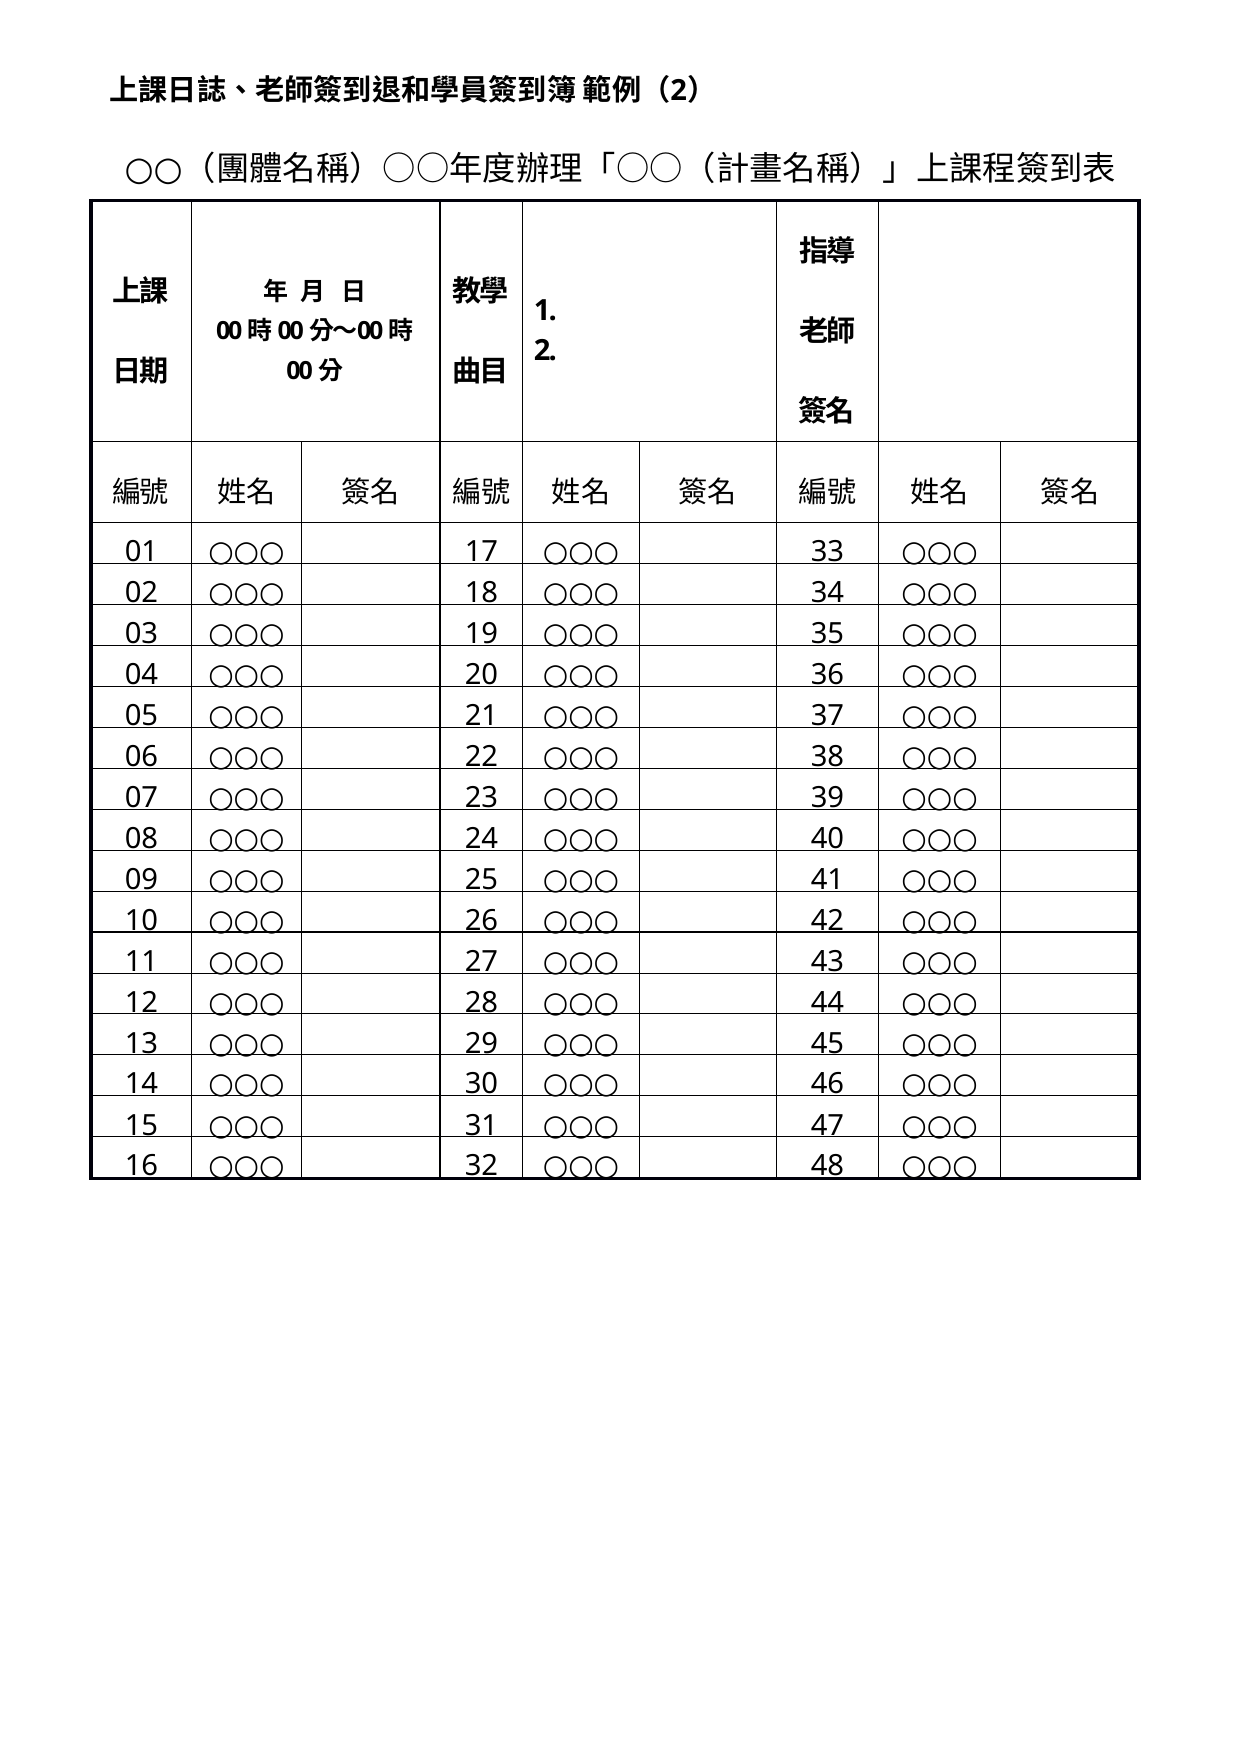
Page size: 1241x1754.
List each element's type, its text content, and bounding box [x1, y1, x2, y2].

table_cell ○○○ [523, 810, 639, 849]
table_cell 21 [441, 687, 522, 727]
table_cell 30 [441, 1055, 522, 1095]
table_cell [302, 933, 439, 972]
table_cell [1001, 974, 1137, 1013]
table_cell [1001, 687, 1137, 727]
table_cell ○○○ [192, 974, 301, 1013]
table_cell 簽名 [302, 442, 439, 522]
table_cell 簽名 [640, 442, 776, 522]
table_cell ○○○ [523, 1055, 639, 1095]
table_cell 29 [441, 1014, 522, 1054]
table_cell [640, 892, 776, 931]
table_cell ○○○ [523, 646, 639, 686]
table_cell [302, 810, 439, 849]
table_cell [1001, 523, 1137, 563]
table_cell ○○○ [879, 1055, 1000, 1095]
table_cell [1001, 1096, 1137, 1136]
table_cell [1001, 933, 1137, 972]
table_cell 編號 [441, 442, 522, 522]
table_cell [640, 974, 776, 1013]
table_cell [302, 646, 439, 686]
table_cell [302, 728, 439, 768]
table_cell [1001, 892, 1137, 931]
table_cell [640, 1014, 776, 1054]
table_cell 38 [777, 728, 878, 768]
table_cell [302, 851, 439, 891]
table_cell 32 [441, 1137, 522, 1177]
table_cell ○○○ [192, 769, 301, 809]
table_cell [302, 1055, 439, 1095]
table_cell 39 [777, 769, 878, 809]
table_cell ○○○ [879, 605, 1000, 645]
table_cell ○○○ [192, 687, 301, 727]
table_cell [302, 1137, 439, 1177]
table_cell [302, 892, 439, 931]
table_cell 46 [777, 1055, 878, 1095]
table_cell ○○○ [879, 1096, 1000, 1136]
table_cell 04 [93, 646, 191, 686]
table_cell 47 [777, 1096, 878, 1136]
table_cell [1001, 1137, 1137, 1177]
table_cell ○○○ [192, 1014, 301, 1054]
table_header 上課 日期 [93, 202, 191, 441]
table_cell ○○○ [192, 605, 301, 645]
table_cell ○○○ [192, 810, 301, 849]
table_cell 45 [777, 1014, 878, 1054]
table_cell ○○○ [192, 933, 301, 972]
table_cell ○○○ [879, 646, 1000, 686]
table_cell 簽名 [1001, 442, 1137, 522]
table_cell 34 [777, 564, 878, 604]
table_cell 編號 [93, 442, 191, 522]
table_cell [1001, 1055, 1137, 1095]
table_cell 40 [777, 810, 878, 849]
table_cell [302, 974, 439, 1013]
table_cell 姓名 [192, 442, 301, 522]
table_cell [302, 1096, 439, 1136]
table_cell [302, 564, 439, 604]
table_cell ○○○ [523, 1137, 639, 1177]
table_cell 15 [93, 1096, 191, 1136]
table_cell [640, 523, 776, 563]
table_cell 編號 [777, 442, 878, 522]
table_cell [640, 564, 776, 604]
table_cell [1001, 605, 1137, 645]
table_cell [1001, 564, 1137, 604]
table_cell ○○○ [523, 728, 639, 768]
table_header 教學 曲目 [441, 202, 522, 441]
table_cell ○○○ [192, 892, 301, 931]
table_cell [640, 1096, 776, 1136]
table_cell ○○○ [523, 687, 639, 727]
table_cell [302, 605, 439, 645]
table_cell 19 [441, 605, 522, 645]
table_cell ○○○ [879, 1014, 1000, 1054]
table_cell 06 [93, 728, 191, 768]
table_cell [640, 933, 776, 972]
table_cell ○○○ [523, 605, 639, 645]
table_cell 13 [93, 1014, 191, 1054]
table_header 年 月 日 00時00分～00時00分 [192, 202, 439, 441]
table_cell 42 [777, 892, 878, 931]
table_cell [302, 687, 439, 727]
table_cell ○○○ [879, 769, 1000, 809]
table_cell [302, 523, 439, 563]
table_cell [640, 646, 776, 686]
table_cell ○○○ [879, 523, 1000, 563]
table_cell 16 [93, 1137, 191, 1177]
text 上課日誌、老師簽到退和學員簽到簿 範例（2） [109, 67, 802, 106]
table_cell [640, 810, 776, 849]
table_cell 11 [93, 933, 191, 972]
table_cell ○○○ [192, 851, 301, 891]
table_cell 48 [777, 1137, 878, 1177]
table_header [879, 202, 1137, 441]
table_cell 12 [93, 974, 191, 1013]
table_cell [640, 769, 776, 809]
table_cell 18 [441, 564, 522, 604]
table_cell ○○○ [879, 933, 1000, 972]
table_cell ○○○ [523, 892, 639, 931]
table_cell ○○○ [192, 646, 301, 686]
table_cell [640, 1055, 776, 1095]
table_cell 09 [93, 851, 191, 891]
table_cell ○○○ [523, 933, 639, 972]
table_cell 01 [93, 523, 191, 563]
table_cell 23 [441, 769, 522, 809]
table_cell ○○○ [879, 687, 1000, 727]
table_cell ○○○ [879, 851, 1000, 891]
table_cell 36 [777, 646, 878, 686]
table_cell 02 [93, 564, 191, 604]
table_cell [302, 1014, 439, 1054]
table_cell 07 [93, 769, 191, 809]
table_cell 08 [93, 810, 191, 849]
table_cell 24 [441, 810, 522, 849]
table_cell ○○○ [192, 1055, 301, 1095]
table_cell 44 [777, 974, 878, 1013]
table_cell 14 [93, 1055, 191, 1095]
text ○○（團體名稱）○○年度辦理「○○（計畫名稱）」上課程簽到表 [118, 119, 1122, 199]
table_cell 03 [93, 605, 191, 645]
table_cell [1001, 769, 1137, 809]
table_cell 43 [777, 933, 878, 972]
table_cell [640, 851, 776, 891]
table_header 1. 2. [523, 202, 776, 441]
table_cell ○○○ [879, 1137, 1000, 1177]
table_cell ○○○ [879, 810, 1000, 849]
table_cell 33 [777, 523, 878, 563]
table_cell ○○○ [192, 1137, 301, 1177]
table_cell ○○○ [192, 1096, 301, 1136]
table_cell [640, 728, 776, 768]
table_cell 20 [441, 646, 522, 686]
table_cell ○○○ [879, 974, 1000, 1013]
table_cell 姓名 [523, 442, 639, 522]
table_cell [1001, 851, 1137, 891]
table_cell ○○○ [523, 523, 639, 563]
table_cell 31 [441, 1096, 522, 1136]
table_cell [1001, 810, 1137, 849]
table_cell 17 [441, 523, 522, 563]
table_cell ○○○ [192, 523, 301, 563]
table_cell 姓名 [879, 442, 1000, 522]
table_cell ○○○ [523, 974, 639, 1013]
table_cell [640, 605, 776, 645]
table_cell ○○○ [523, 1096, 639, 1136]
table_cell ○○○ [879, 728, 1000, 768]
table_cell 10 [93, 892, 191, 931]
table_cell 28 [441, 974, 522, 1013]
table_cell ○○○ [523, 1014, 639, 1054]
table_cell ○○○ [879, 892, 1000, 931]
table_cell [640, 687, 776, 727]
table_cell ○○○ [523, 564, 639, 604]
table_cell 22 [441, 728, 522, 768]
table_cell 25 [441, 851, 522, 891]
table_cell ○○○ [523, 769, 639, 809]
table_cell [1001, 646, 1137, 686]
table_cell [1001, 728, 1137, 768]
table_header 指導老師簽名 [777, 202, 878, 441]
table_cell 05 [93, 687, 191, 727]
table_cell [1001, 1014, 1137, 1054]
table_cell 41 [777, 851, 878, 891]
table_cell ○○○ [192, 728, 301, 768]
table_cell 37 [777, 687, 878, 727]
table_cell ○○○ [523, 851, 639, 891]
table_cell 35 [777, 605, 878, 645]
table_cell 26 [441, 892, 522, 931]
table_cell [302, 769, 439, 809]
table_cell ○○○ [192, 564, 301, 604]
table_cell ○○○ [879, 564, 1000, 604]
table_cell 27 [441, 933, 522, 972]
table_cell [640, 1137, 776, 1177]
